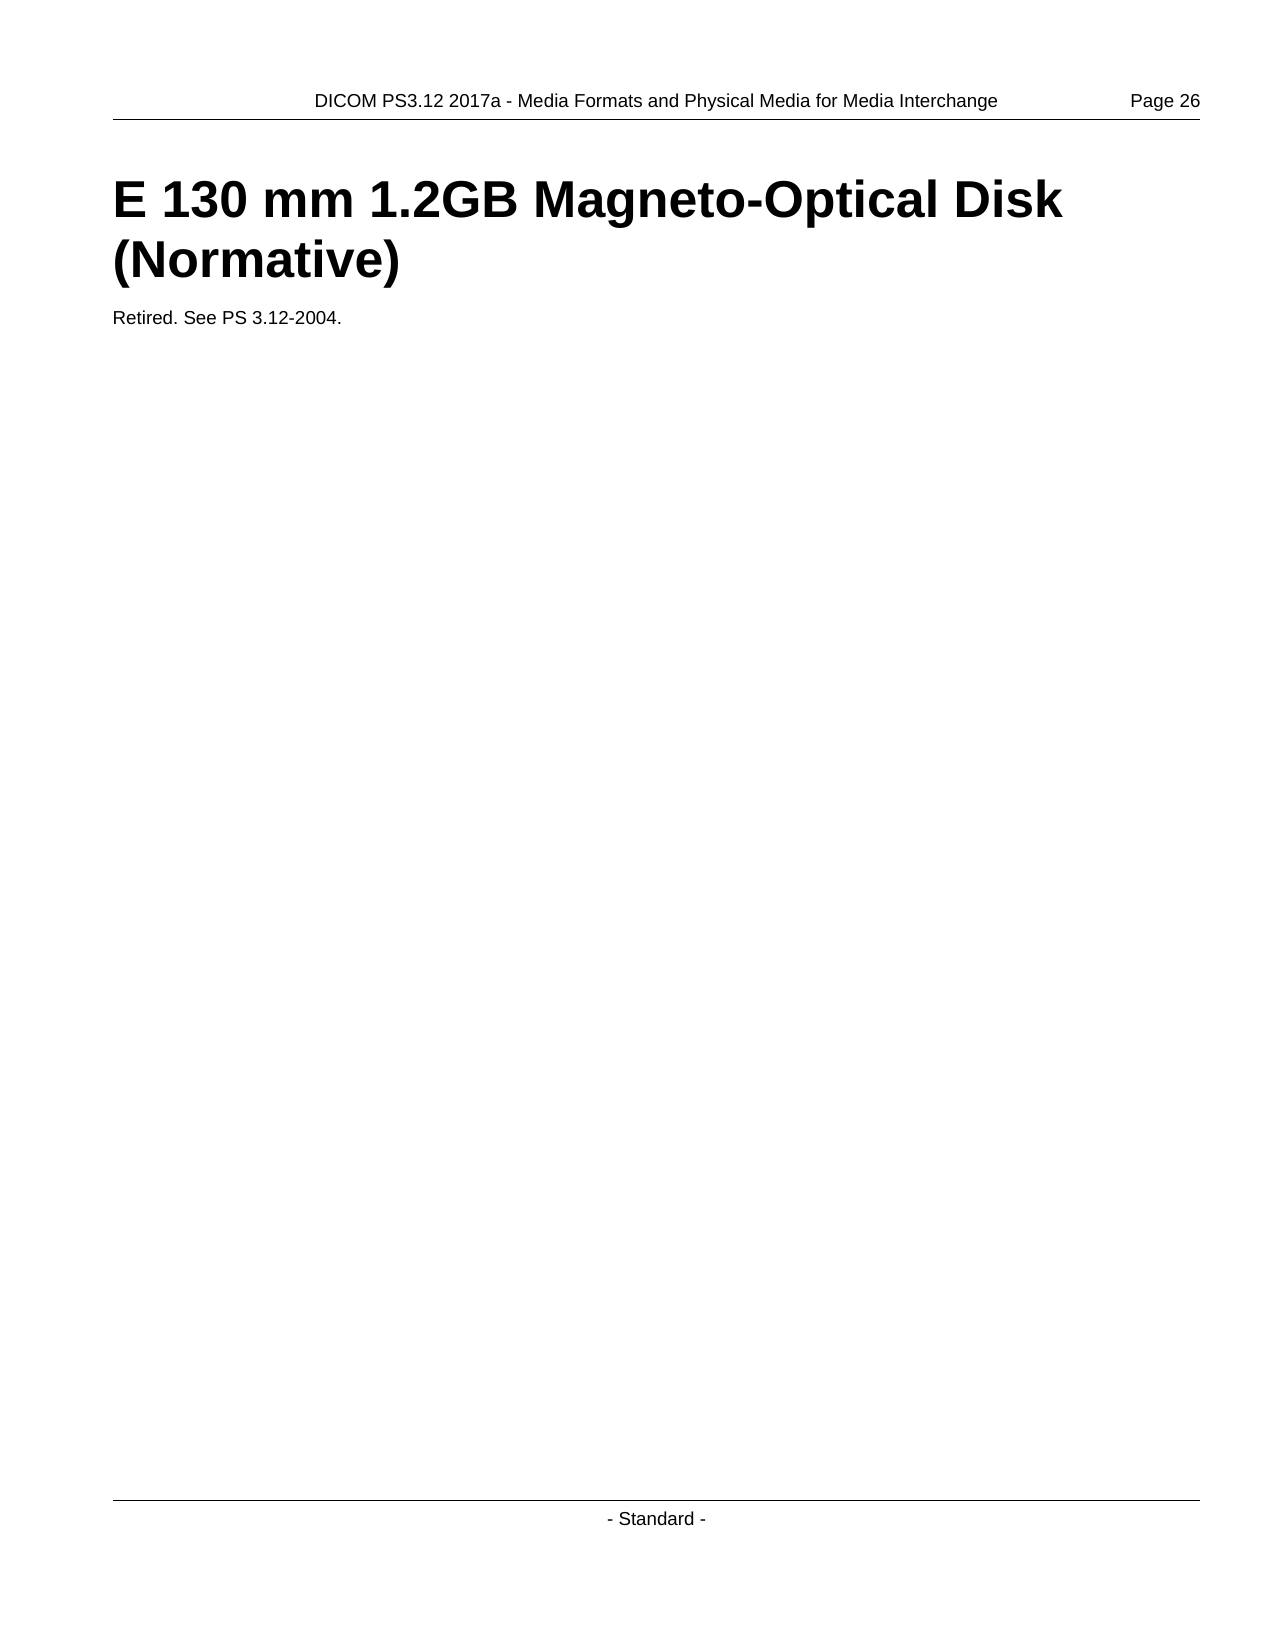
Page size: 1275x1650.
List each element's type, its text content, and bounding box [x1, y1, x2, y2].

text Retired. See PS 3.12-2004. [112, 307, 1200, 328]
text E 130 mm 1.2GB Magneto-Optical Disk (Normative) [112, 169, 1200, 288]
